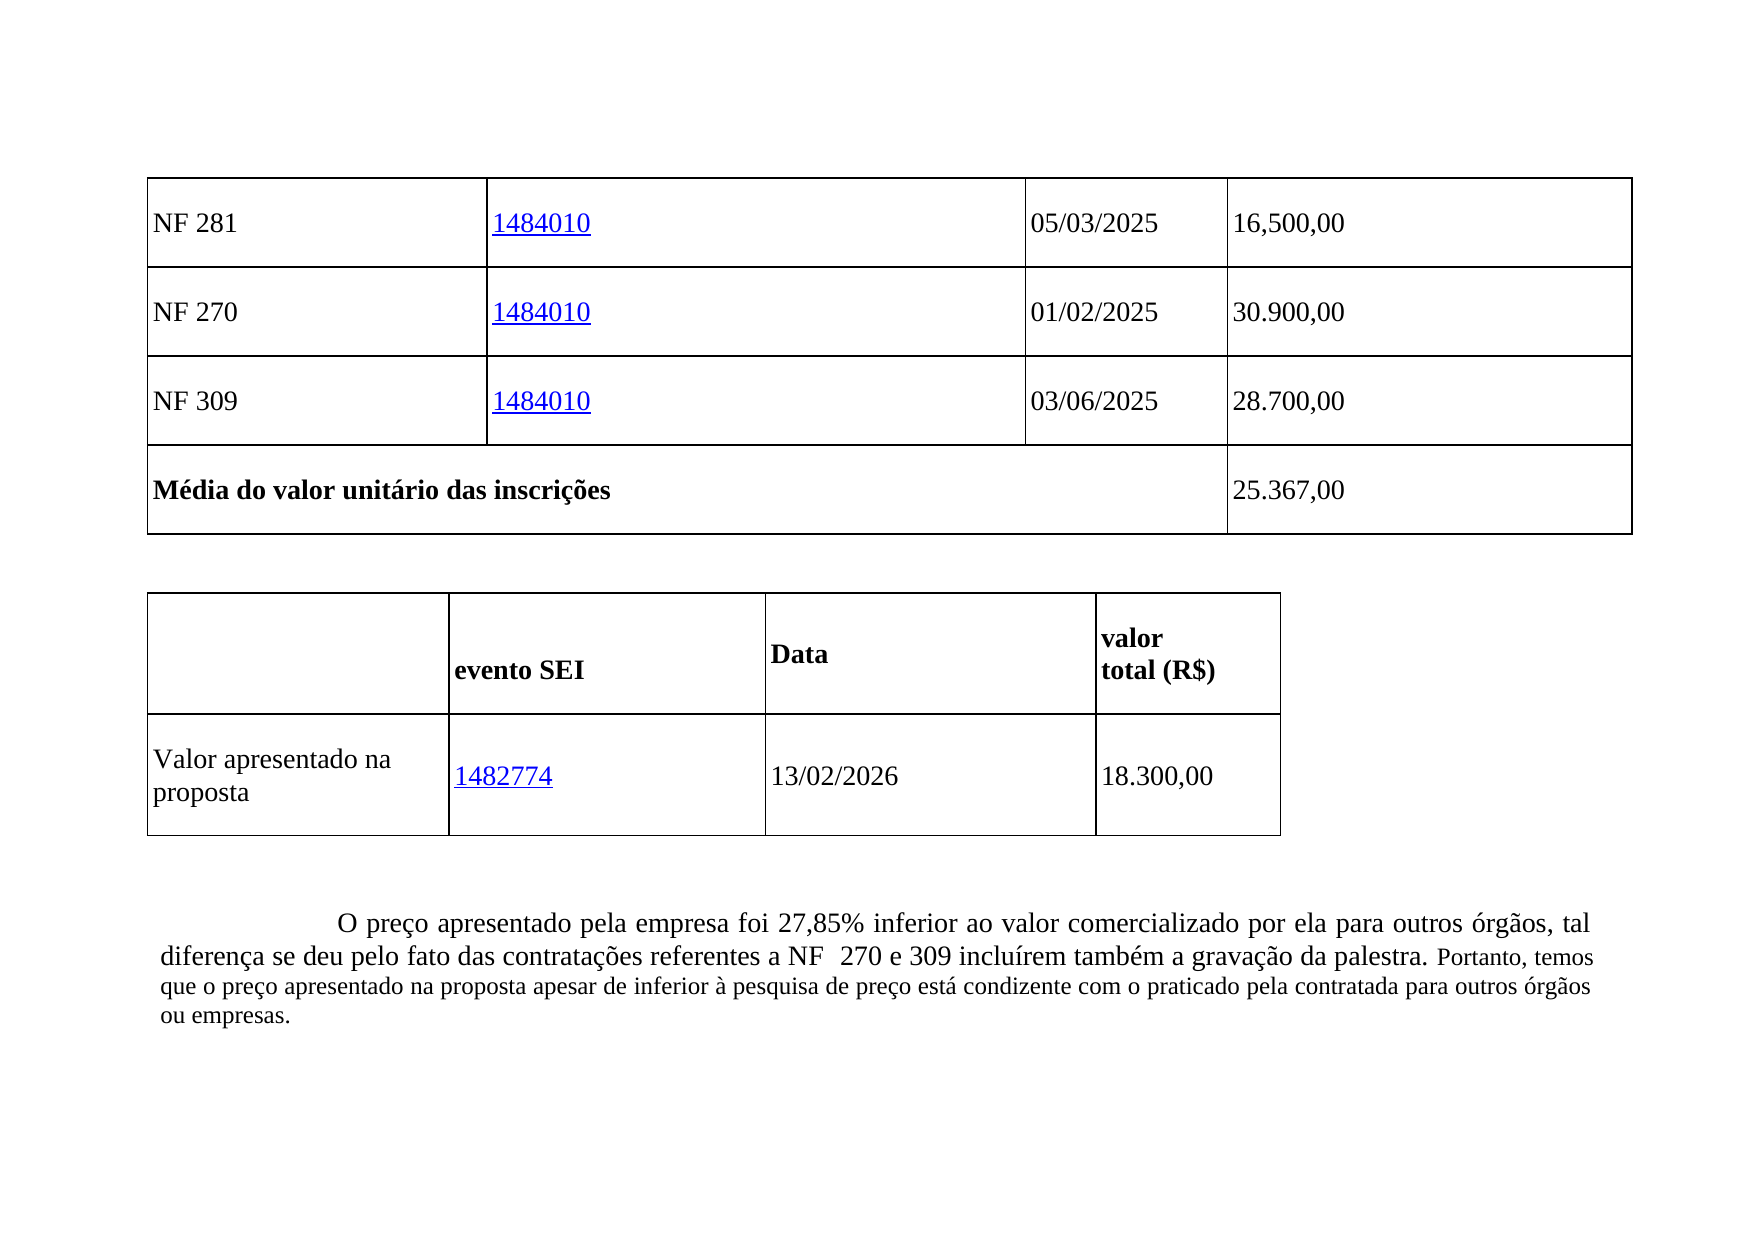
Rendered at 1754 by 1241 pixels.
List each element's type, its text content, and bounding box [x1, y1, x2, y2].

table_cell 18.300,00 [1097, 715, 1280, 835]
table_cell 03/06/2025 [1026, 357, 1227, 444]
table_cell 1482774 [450, 715, 765, 835]
table_header valor total (R$) [1097, 594, 1280, 713]
table_cell 1484010 [488, 268, 1025, 355]
table_header Data [766, 594, 1095, 713]
table_cell 1484010 [488, 179, 1025, 266]
table_cell NF 309 [148, 357, 486, 444]
table_header [148, 594, 448, 713]
table_cell 28.700,00 [1228, 357, 1631, 444]
text O preço apresentado pela empresa foi 27,85% inferior ao valor comercializado por ela para outros órgãos, tal diferença se deu pelo fato das contratações referentes a NF 270 e 309 incluírem também a gravação da palestra. Portanto, temos que o preço apresentado na proposta apesar de inferior à pesquisa de preço está condizente com o praticado pela contratada para outros órgãos ou empresas. [160, 906, 1594, 1028]
table_cell 13/02/2026 [766, 715, 1095, 835]
table_cell Média do valor unitário das inscrições [148, 446, 1227, 533]
table_cell NF 270 [148, 268, 486, 355]
table_cell Valor apresentado na proposta [148, 715, 448, 835]
table_cell 01/02/2025 [1026, 268, 1227, 355]
table_cell 25.367,00 [1228, 446, 1631, 533]
table_header evento SEI [450, 594, 765, 713]
table_cell 05/03/2025 [1026, 179, 1227, 266]
table_cell 1484010 [488, 357, 1025, 444]
table_cell 16,500,00 [1228, 179, 1631, 266]
table_cell NF 281 [148, 179, 486, 266]
table_cell 30.900,00 [1228, 268, 1631, 355]
